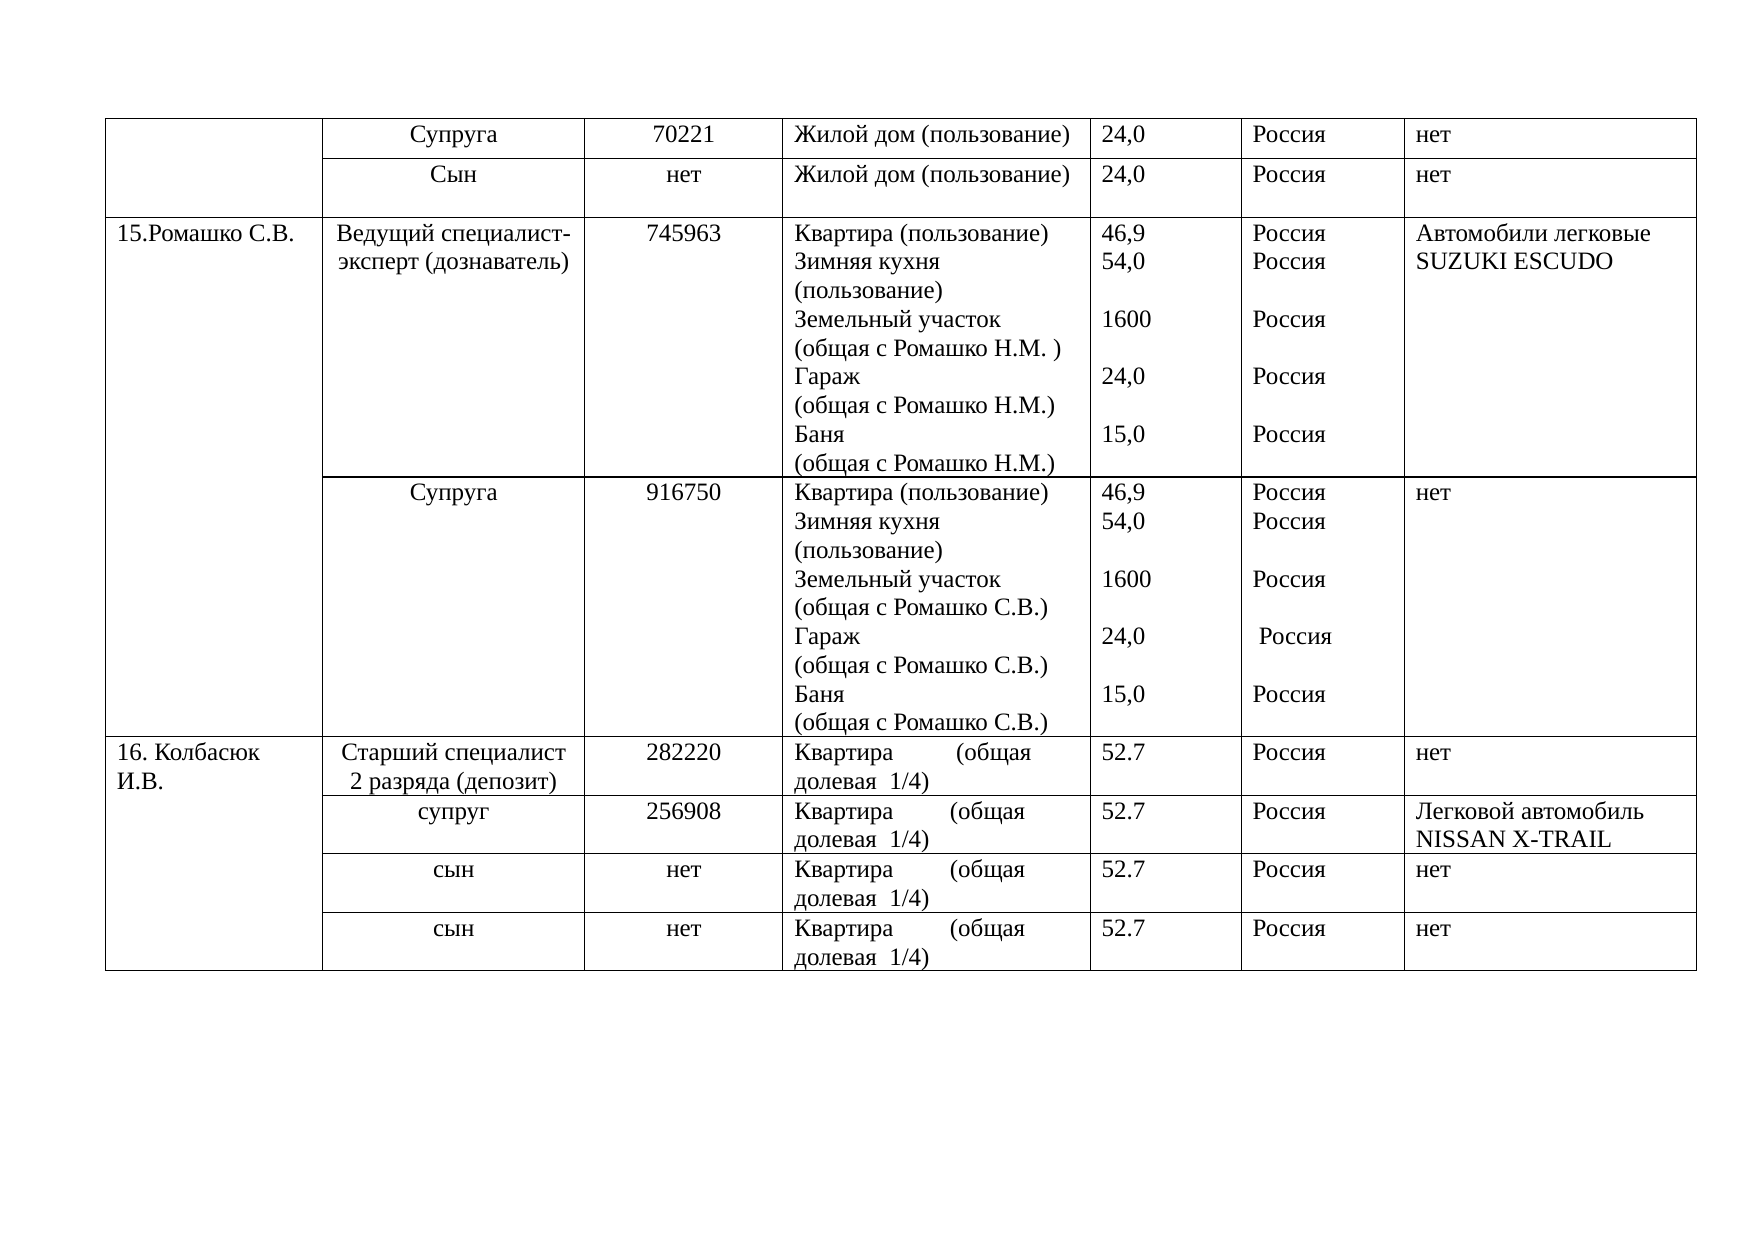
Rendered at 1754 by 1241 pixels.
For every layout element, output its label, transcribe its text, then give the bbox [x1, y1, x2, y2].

table_cell нет [1405, 854, 1696, 912]
table_cell Россия Россия Россия Россия Россия Россия Россия [1242, 478, 1404, 736]
table_cell 46,9 54,0 1600 24,0 15,0 [1091, 478, 1241, 736]
table_cell 24,0 [1091, 159, 1241, 217]
table_cell 282220 [585, 737, 782, 795]
table_cell нет [585, 159, 782, 217]
table_cell Россия [1242, 796, 1404, 853]
table_cell Жилой дом (пользование) [783, 159, 1090, 217]
table_cell 16. Колбасюк И.В. [106, 737, 322, 970]
table_cell Квартира (пользование) Зимняя кухня (пользование) Земельный участок (общая с Ромашко Н.М. ) Гараж (общая с Ромашко Н.М.) Баня (общая с Ромашко Н.М.) [783, 218, 1090, 476]
table_cell Квартира (общая долевая 1/4) [783, 796, 1090, 853]
table_cell Россия [1242, 854, 1404, 912]
table_cell Супруга [323, 478, 584, 736]
table_cell 15.Ромашко С.В. [106, 218, 322, 736]
table_cell 256908 [585, 796, 782, 853]
table_cell [106, 119, 322, 217]
table_cell 745963 [585, 218, 782, 476]
table_cell Квартира (общая долевая 1/4) [783, 854, 1090, 912]
table_cell сын [323, 854, 584, 912]
table_cell 52,7 [1091, 737, 1241, 795]
table_cell 24,0 [1091, 119, 1241, 158]
table_cell Россия [1242, 159, 1404, 217]
table_cell Ведущий специалист-эксперт (дознаватель) [323, 218, 584, 476]
table_cell нет [1405, 913, 1696, 970]
table_cell Легковой автомобиль NISSAN X-TRAIL [1405, 796, 1696, 853]
table_cell Старший специалист 2 разряда (депозит) [323, 737, 584, 795]
table_cell нет [1405, 737, 1696, 795]
table_cell сын [323, 913, 584, 970]
table_cell нет [1405, 119, 1696, 158]
table_cell нет [585, 913, 782, 970]
table_cell 52,7 [1091, 854, 1241, 912]
table_cell 52,7 [1091, 913, 1241, 970]
table_cell Жилой дом (пользование) [783, 119, 1090, 158]
table_cell Квартира (общая долевая 1/4) [783, 913, 1090, 970]
table_cell Супруга [323, 119, 584, 158]
table_cell Россия [1242, 737, 1404, 795]
table_cell супруг [323, 796, 584, 853]
table_cell 916750 [585, 478, 782, 736]
table_cell Россия [1242, 913, 1404, 970]
table_cell 52,7 [1091, 796, 1241, 853]
table_cell нет [1405, 478, 1696, 736]
table_cell Квартира (общая долевая 1/4) [783, 737, 1090, 795]
table_cell 46,9 54,0 1600 24,0 15,0 [1091, 218, 1241, 476]
table_cell Квартира (пользование) Зимняя кухня (пользование) Земельный участок (общая с Ромашко С.В.) Гараж (общая с Ромашко С.В.) Баня (общая с Ромашко С.В.) [783, 478, 1090, 736]
table_cell нет [585, 854, 782, 912]
table_cell Россия [1242, 119, 1404, 158]
table_cell Россия Россия Россия Россия Россия Россия Россия [1242, 218, 1404, 476]
table_cell 70221 [585, 119, 782, 158]
table_cell Сын [323, 159, 584, 217]
table_cell нет [1405, 159, 1696, 217]
table_cell Автомобили легковые SUZUKI ESCUDO [1405, 218, 1696, 476]
